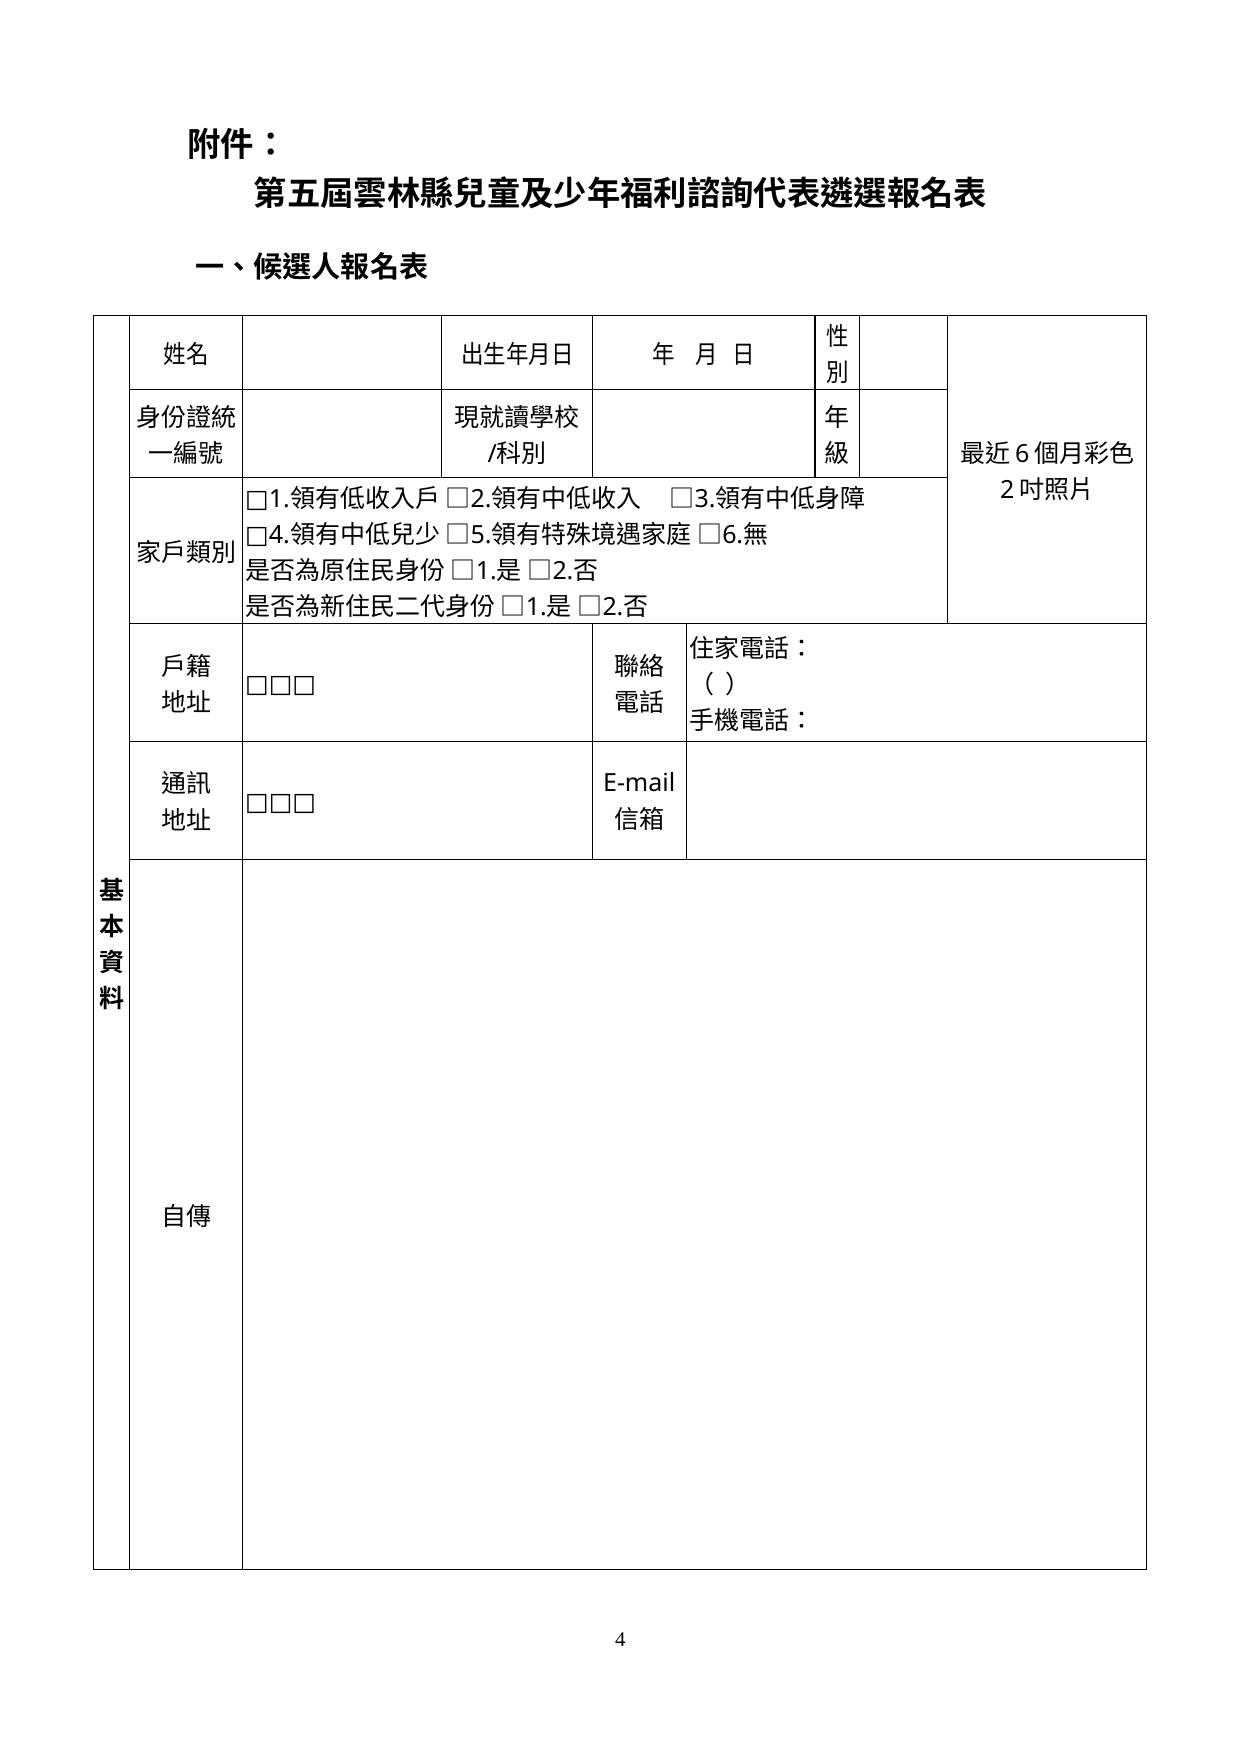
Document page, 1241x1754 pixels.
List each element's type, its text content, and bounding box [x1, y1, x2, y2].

table_cell 聯絡 電話 [593, 624, 686, 741]
table_cell 身份證統一編號 [130, 390, 242, 477]
table_cell E-mail信箱 [593, 742, 686, 859]
table_header 出生年月日 [442, 316, 592, 389]
table_cell [243, 390, 441, 477]
text 附件： [187, 118, 1053, 166]
table_cell 通訊 地址 [130, 742, 242, 859]
table_cell [860, 390, 947, 477]
table_cell □1.領有低收入戶 □2.領有中低收入 □3.領有中低身障 □4.領有中低兒少 □5.領有特殊境遇家庭 □6.無 是否為原住民身份 □1.是 □2.否 是否為新住民二代身份 □1.是 □2.否 [243, 478, 947, 623]
table_header 性別 [816, 316, 859, 389]
table_cell [593, 390, 814, 477]
table_cell 家戶類別 [130, 478, 242, 623]
table_cell 現就讀學校 /科別 [442, 390, 592, 477]
table_cell □□□ [243, 742, 592, 859]
text 一、候選人報名表 [187, 244, 1053, 286]
table_header [243, 316, 441, 389]
table_cell □□□ [243, 624, 592, 741]
table_header 最近6個月彩色 2吋照片 [948, 316, 1146, 623]
text 第五屆雲林縣兒童及少年福利諮詢代表遴選報名表 [187, 166, 1053, 214]
table_cell 自傳 [130, 860, 242, 1569]
table_cell [687, 742, 1146, 859]
table_header 年 月 日 [593, 316, 814, 389]
table_cell 住家電話： （ ） 手機電話： [687, 624, 1146, 741]
table_cell 戶籍 地址 [130, 624, 242, 741]
table_header 姓名 [130, 316, 242, 389]
table_header [860, 316, 947, 389]
table_cell [243, 860, 1146, 1569]
table_header 基本資料 [94, 316, 129, 1569]
table_cell 年級 [816, 390, 859, 477]
